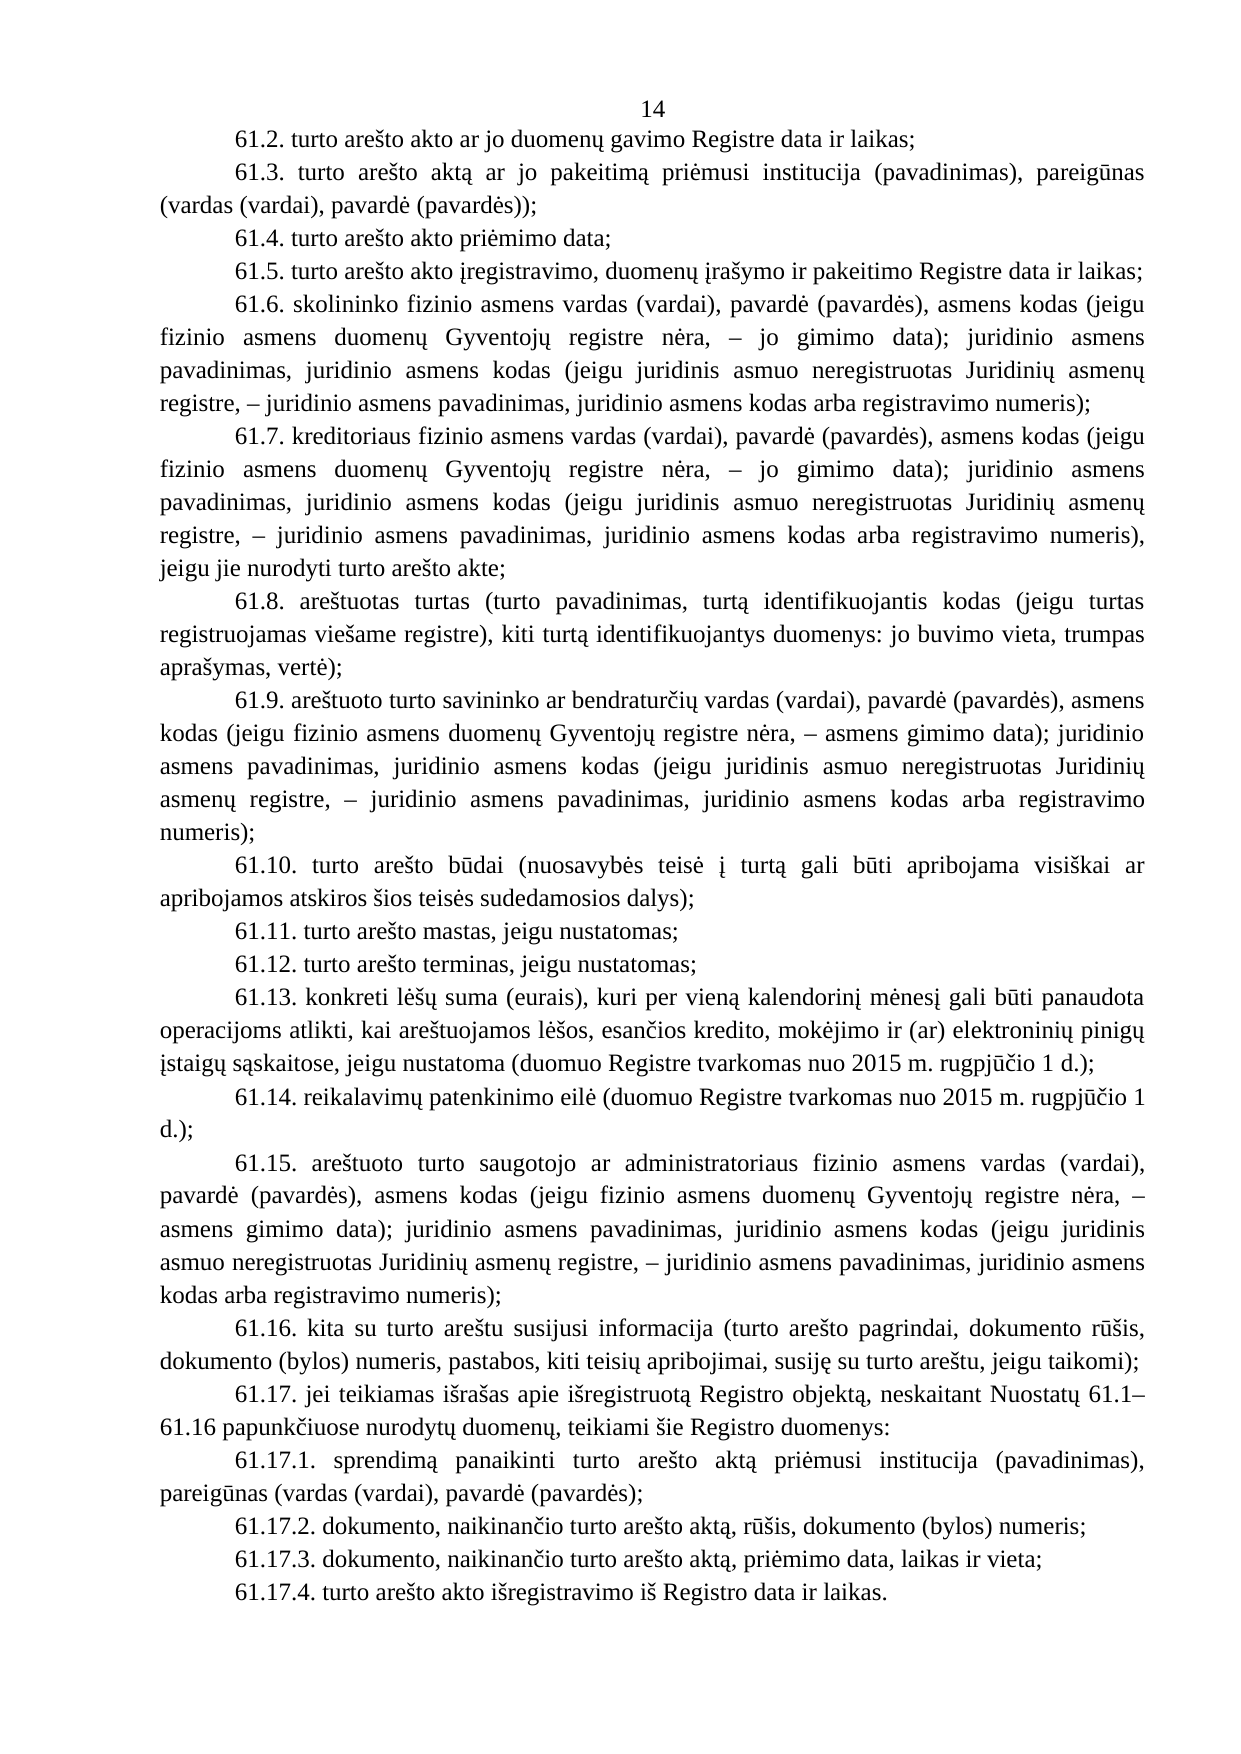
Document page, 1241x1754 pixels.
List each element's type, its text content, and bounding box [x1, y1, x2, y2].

text 61.6. skolininko fizinio asmens vardas (vardai), pavardė (pavardės), asmens kodas (jeigu fizinio asmens duomenų Gyventojų registre nėra, – jo gimimo data); juridinio asmens pavadinimas, juridinio asmens kodas (jeigu juridinis asmuo neregistruotas Juridinių asmenų registre, – juridinio asmens pavadinimas, juridinio asmens kodas arba registravimo numeris); [159, 289, 1146, 417]
text 61.16. kita su turto areštu susijusi informacija (turto arešto pagrindai, dokumento rūšis, dokumento (bylos) numeris, pastabos, kiti teisių apribojimai, susiję su turto areštu, jeigu taikomi); [159, 1313, 1146, 1374]
text 61.17.3. dokumento, naikinančio turto arešto aktą, priėmimo data, laikas ir vieta; [159, 1544, 1146, 1573]
text 61.8. areštuotas turtas (turto pavadinimas, turtą identifikuojantis kodas (jeigu turtas registruojamas viešame registre), kiti turtą identifikuojantys duomenys: jo buvimo vieta, trumpas aprašymas, vertė); [159, 586, 1146, 681]
text 61.15. areštuoto turto saugotojo ar administratoriaus fizinio asmens vardas (vardai), pavardė (pavardės), asmens kodas (jeigu fizinio asmens duomenų Gyventojų registre nėra, – asmens gimimo data); juridinio asmens pavadinimas, juridinio asmens kodas (jeigu juridinis asmuo neregistruotas Juridinių asmenų registre, – juridinio asmens pavadinimas, juridinio asmens kodas arba registravimo numeris); [159, 1148, 1146, 1308]
text 61.17.2. dokumento, naikinančio turto arešto aktą, rūšis, dokumento (bylos) numeris; [159, 1511, 1146, 1539]
text 61.2. turto arešto akto ar jo duomenų gavimo Registre data ir laikas; [159, 124, 1146, 153]
text 61.3. turto arešto aktą ar jo pakeitimą priėmusi institucija (pavadinimas), pareigūnas (vardas (vardai), pavardė (pavardės)); [159, 157, 1146, 219]
text 61.7. kreditoriaus fizinio asmens vardas (vardai), pavardė (pavardės), asmens kodas (jeigu fizinio asmens duomenų Gyventojų registre nėra, – jo gimimo data); juridinio asmens pavadinimas, juridinio asmens kodas (jeigu juridinis asmuo neregistruotas Juridinių asmenų registre, – juridinio asmens pavadinimas, juridinio asmens kodas arba registravimo numeris), jeigu jie nurodyti turto arešto akte; [159, 421, 1146, 582]
text 61.11. turto arešto mastas, jeigu nustatomas; [159, 916, 1146, 945]
text 61.14. reikalavimų patenkinimo eilė (duomuo Registre tvarkomas nuo 2015 m. rugpjūčio 1 d.); [159, 1082, 1146, 1143]
text 61.4. turto arešto akto priėmimo data; [159, 223, 1146, 252]
text 61.17.4. turto arešto akto išregistravimo iš Registro data ir laikas. [159, 1577, 1146, 1606]
text 61.12. turto arešto terminas, jeigu nustatomas; [159, 949, 1146, 978]
text 61.10. turto arešto būdai (nuosavybės teisė į turtą gali būti apribojama visiškai ar apribojamos atskiros šios teisės sudedamosios dalys); [159, 850, 1146, 912]
text 61.9. areštuoto turto savininko ar bendraturčių vardas (vardai), pavardė (pavardės), asmens kodas (jeigu fizinio asmens duomenų Gyventojų registre nėra, – asmens gimimo data); juridinio asmens pavadinimas, juridinio asmens kodas (jeigu juridinis asmuo neregistruotas Juridinių asmenų registre, – juridinio asmens pavadinimas, juridinio asmens kodas arba registravimo numeris); [159, 685, 1146, 846]
text 61.17. jei teikiamas išrašas apie išregistruotą Registro objektą, neskaitant Nuostatų 61.1–61.16 papunkčiuose nurodytų duomenų, teikiami šie Registro duomenys: [159, 1379, 1146, 1441]
text 61.13. konkreti lėšų suma (eurais), kuri per vieną kalendorinį mėnesį gali būti panaudota operacijoms atlikti, kai areštuojamos lėšos, esančios kredito, mokėjimo ir (ar) elektroninių pinigų įstaigų sąskaitose, jeigu nustatoma (duomuo Registre tvarkomas nuo 2015 m. rugpjūčio 1 d.); [159, 982, 1146, 1077]
text 61.5. turto arešto akto įregistravimo, duomenų įrašymo ir pakeitimo Registre data ir laikas; [159, 256, 1146, 285]
text 61.17.1. sprendimą panaikinti turto arešto aktą priėmusi institucija (pavadinimas), pareigūnas (vardas (vardai), pavardė (pavardės); [159, 1445, 1146, 1507]
